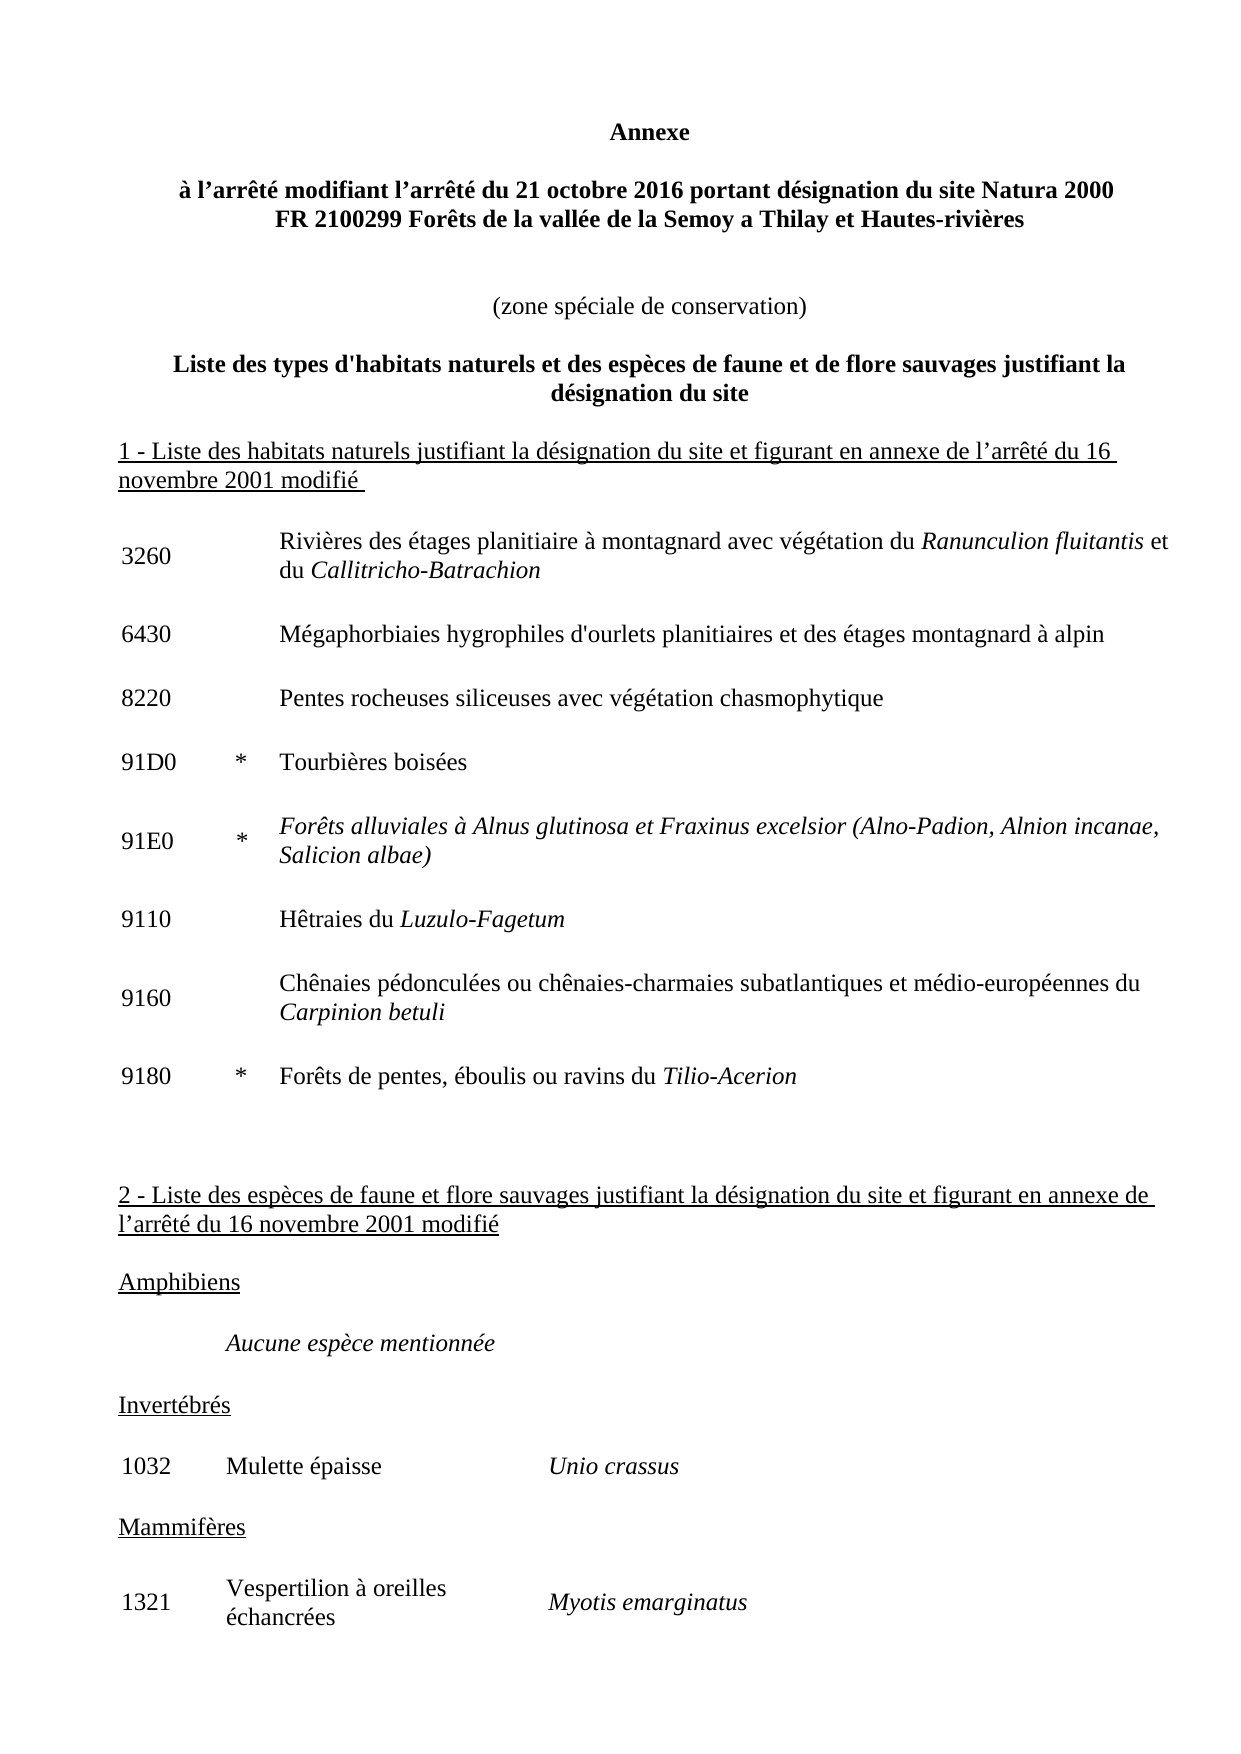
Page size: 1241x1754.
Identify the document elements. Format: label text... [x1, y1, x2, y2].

table_cell Mulette épaisse [223, 1448, 545, 1512]
table_header Amphibiens [118, 1268, 867, 1326]
table_cell 9180 [118, 1058, 232, 1122]
text à l’arrêté modifiant l’arrêté du 21 octobre 2016 portant désignation du site Natura 2000 FR 2100299 Forêts de la vallée de la Semoy a Thilay et Hautes-rivières [118, 176, 1181, 233]
table_cell 9110 [118, 901, 232, 965]
table_cell * [232, 744, 276, 808]
text Liste des types d'habitats naturels et des espèces de faune et de flore sauvages justifiant la désignation du site [118, 349, 1181, 407]
table_cell Tourbières boisées [276, 744, 1181, 808]
table_cell [193, 1326, 223, 1390]
table_cell [232, 680, 276, 744]
table_cell [232, 901, 276, 965]
table_header Rivières des étages planitiaire à montagnard avec végétation du Ranunculion fluitantis et du Callitricho-Batrachion [276, 524, 1181, 616]
text 1 - Liste des habitats naturels justifiant la désignation du site et figurant en annexe de l’arrêté du 16 novembre 2001 modifié [118, 436, 1181, 494]
table_cell 1032 [118, 1448, 193, 1512]
text Annexe [118, 117, 1181, 146]
table_cell Chênaies pédonculées ou chênaies-charmaies subatlantiques et médio-européennes du Carpinion betuli [276, 965, 1181, 1058]
table_cell [232, 616, 276, 680]
table_cell * [232, 1058, 276, 1122]
table_header 3260 [118, 524, 232, 616]
table_cell Pentes rocheuses siliceuses avec végétation chasmophytique [276, 680, 1181, 744]
table_cell 6430 [118, 616, 232, 680]
table_header [232, 524, 276, 616]
table_cell Invertébrés [118, 1390, 867, 1448]
table_cell Forêts de pentes, éboulis ou ravins du Tilio-Acerion [276, 1058, 1181, 1122]
text 2 - Liste des espèces de faune et flore sauvages justifiant la désignation du site et figurant en annexe de l’arrêté du 16 novembre 2001 modifié [118, 1180, 1181, 1238]
table_cell 91E0 [118, 809, 232, 901]
table_cell Unio crassus [545, 1448, 867, 1512]
table_cell Forêts alluviales à Alnus glutinosa et Fraxinus excelsior (Alno-Padion, Alnion incanae, Salicion albae) [276, 809, 1181, 901]
table_cell [545, 1326, 867, 1390]
table_cell * [232, 809, 276, 901]
table_cell Mégaphorbiaies hygrophiles d'ourlets planitiaires et des étages montagnard à alpin [276, 616, 1181, 680]
table_cell Mammifères [118, 1512, 867, 1570]
table_cell [193, 1570, 223, 1663]
table_cell [118, 1326, 193, 1390]
table_cell 91D0 [118, 744, 232, 808]
table_cell Aucune espèce mentionnée [223, 1326, 545, 1390]
table_cell Vespertilion à oreilles échancrées [223, 1570, 545, 1663]
text (zone spéciale de conservation) [118, 262, 1181, 320]
table_cell Myotis emarginatus [545, 1570, 867, 1663]
table_cell 9160 [118, 965, 232, 1058]
table_cell [193, 1448, 223, 1512]
table_cell Hêtraies du Luzulo-Fagetum [276, 901, 1181, 965]
table_cell 1321 [118, 1570, 193, 1663]
table_cell 8220 [118, 680, 232, 744]
table_cell [232, 965, 276, 1058]
